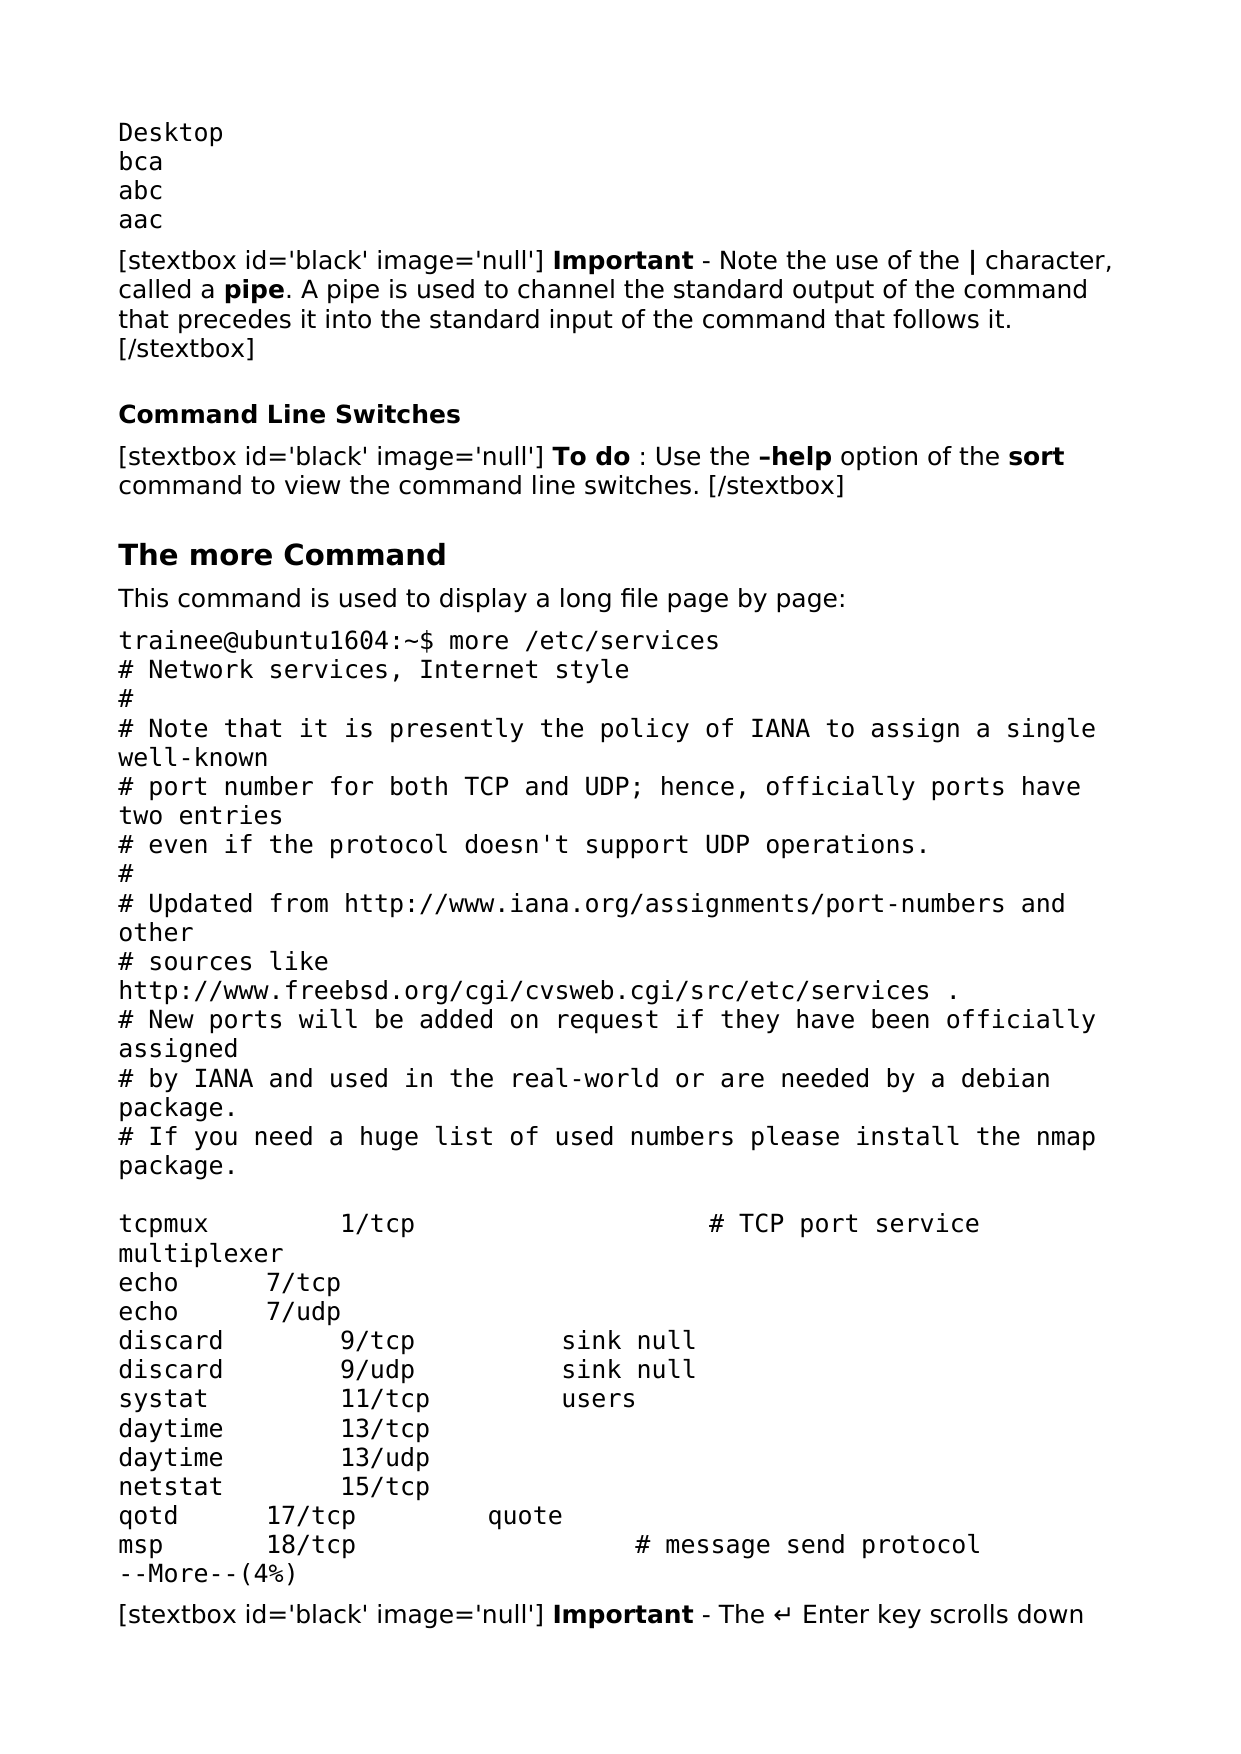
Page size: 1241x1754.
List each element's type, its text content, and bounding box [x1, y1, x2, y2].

text [stextbox id='black' image='null'] Important - Note the use of the | character, called a pipe. A pipe is used to channel the standard output of the command that precedes it into the standard input of the command that follows it. [/stextbox] [118, 247, 1122, 363]
text [stextbox id='black' image='null'] To do : Use the –help option of the sort command to view the command line switches. [/stextbox] [118, 442, 1122, 501]
subtitle The more Command [118, 538, 1122, 572]
text [stextbox id='black' image='null'] Important - The ↵ Enter key scrolls down [118, 1601, 1122, 1630]
text This command is used to display a long file page by page: [118, 585, 1122, 614]
subtitle Command Line Switches [118, 401, 1122, 430]
text trainee@ubuntu1604:~$ more /etc/services # Network services, Internet style # # Note that it is presently the policy of IANA to assign a single well-known # port number for both TCP and UDP; hence, officially ports have two entries # even if the protocol doesn't support UDP operations. # # Updated from http://www.iana.org/assignments/port-numbers and other # sources like http://www.freebsd.org/cgi/cvsweb.cgi/src/etc/services . # New ports will be added on request if they have been officially assigned # by IANA and used in the real-world or are needed by a debian package. # If you need a huge list of used numbers please install the nmap package. tcpmux 1/tcp # TCP port service multiplexer echo 7/tcp echo 7/udp discard 9/tcp sink null discard 9/udp sink null systat 11/tcp users daytime 13/tcp daytime 13/udp netstat 15/tcp qotd 17/tcp quote msp 18/tcp # message send protocol --More--(4%) [118, 626, 1122, 1589]
text Desktop bca abc aac [118, 118, 1122, 235]
